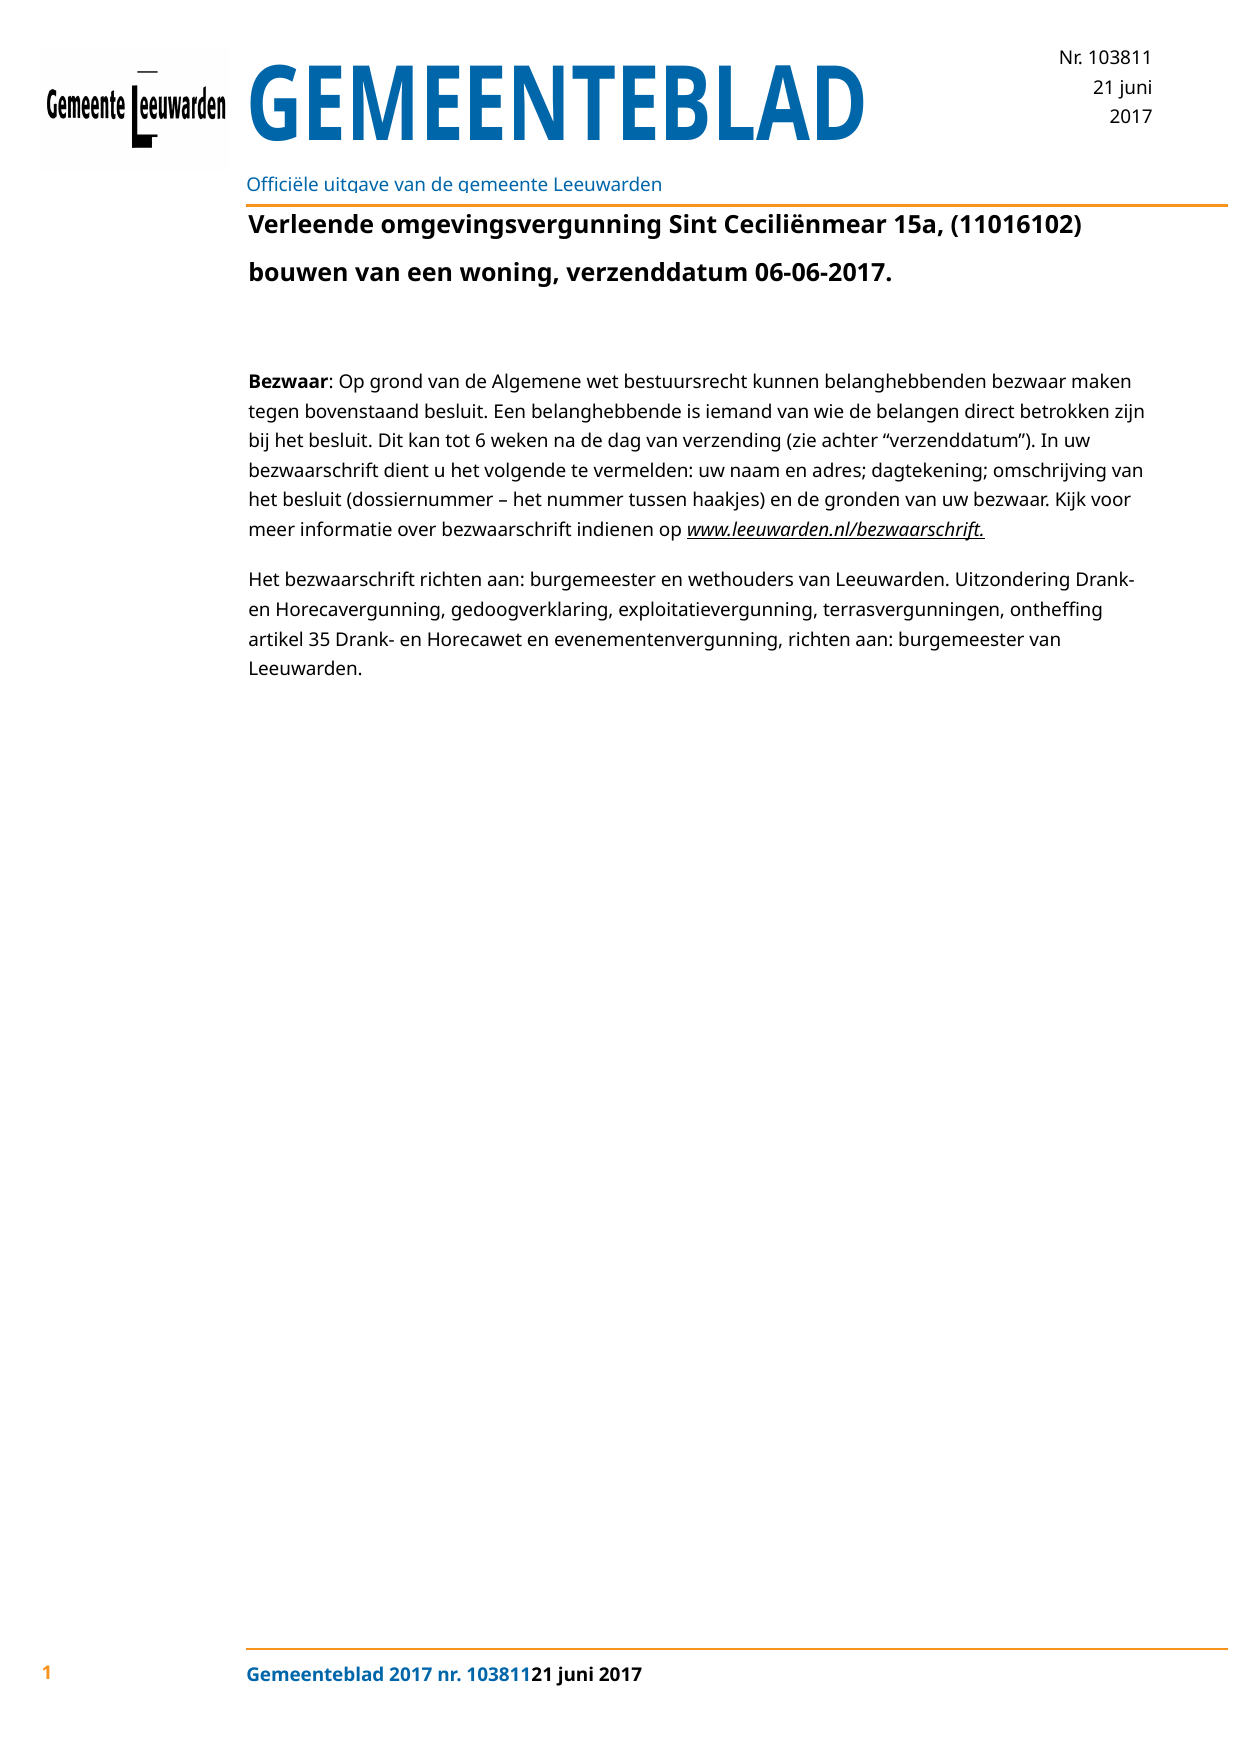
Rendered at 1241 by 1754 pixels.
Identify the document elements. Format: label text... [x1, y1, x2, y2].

picture [41, 47, 231, 172]
text Bezwaar: Op grond van de Algemene wet bestuursrecht kunnen belanghebbenden bezwaar maken tegen bovenstaand besluit. Een belanghebbende is iemand van wie de belangen direct betrokken zijn bij het besluit. Dit kan tot 6 weken na de dag van verzending (zie achter “verzenddatum”). In uw bezwaarschrift dient u het volgende te vermelden: uw naam en adres; dagtekening; omschrijving van het besluit (dossiernummer – het nummer tussen haakjes) en de gronden van uw bezwaar. Kijk voor meer informatie over bezwaarschrift indienen op www.leeuwarden.nl/bezwaarschrift. [248, 368, 1152, 542]
text Verleende omgevingsvergunning Sint Ceciliënmear 15a, (11016102) bouwen van een woning, verzenddatum 06-06-2017. [248, 207, 1152, 288]
text Het bezwaarschrift richten aan: burgemeester en wethouders van Leeuwarden. Uitzondering Drank- en Horecavergunning, gedoogverklaring, exploitatievergunning, terrasvergunningen, ontheffing artikel 35 Drank- en Horecawet en evenementenvergunning, richten aan: burgemeester van Leeuwarden. [248, 567, 1152, 681]
